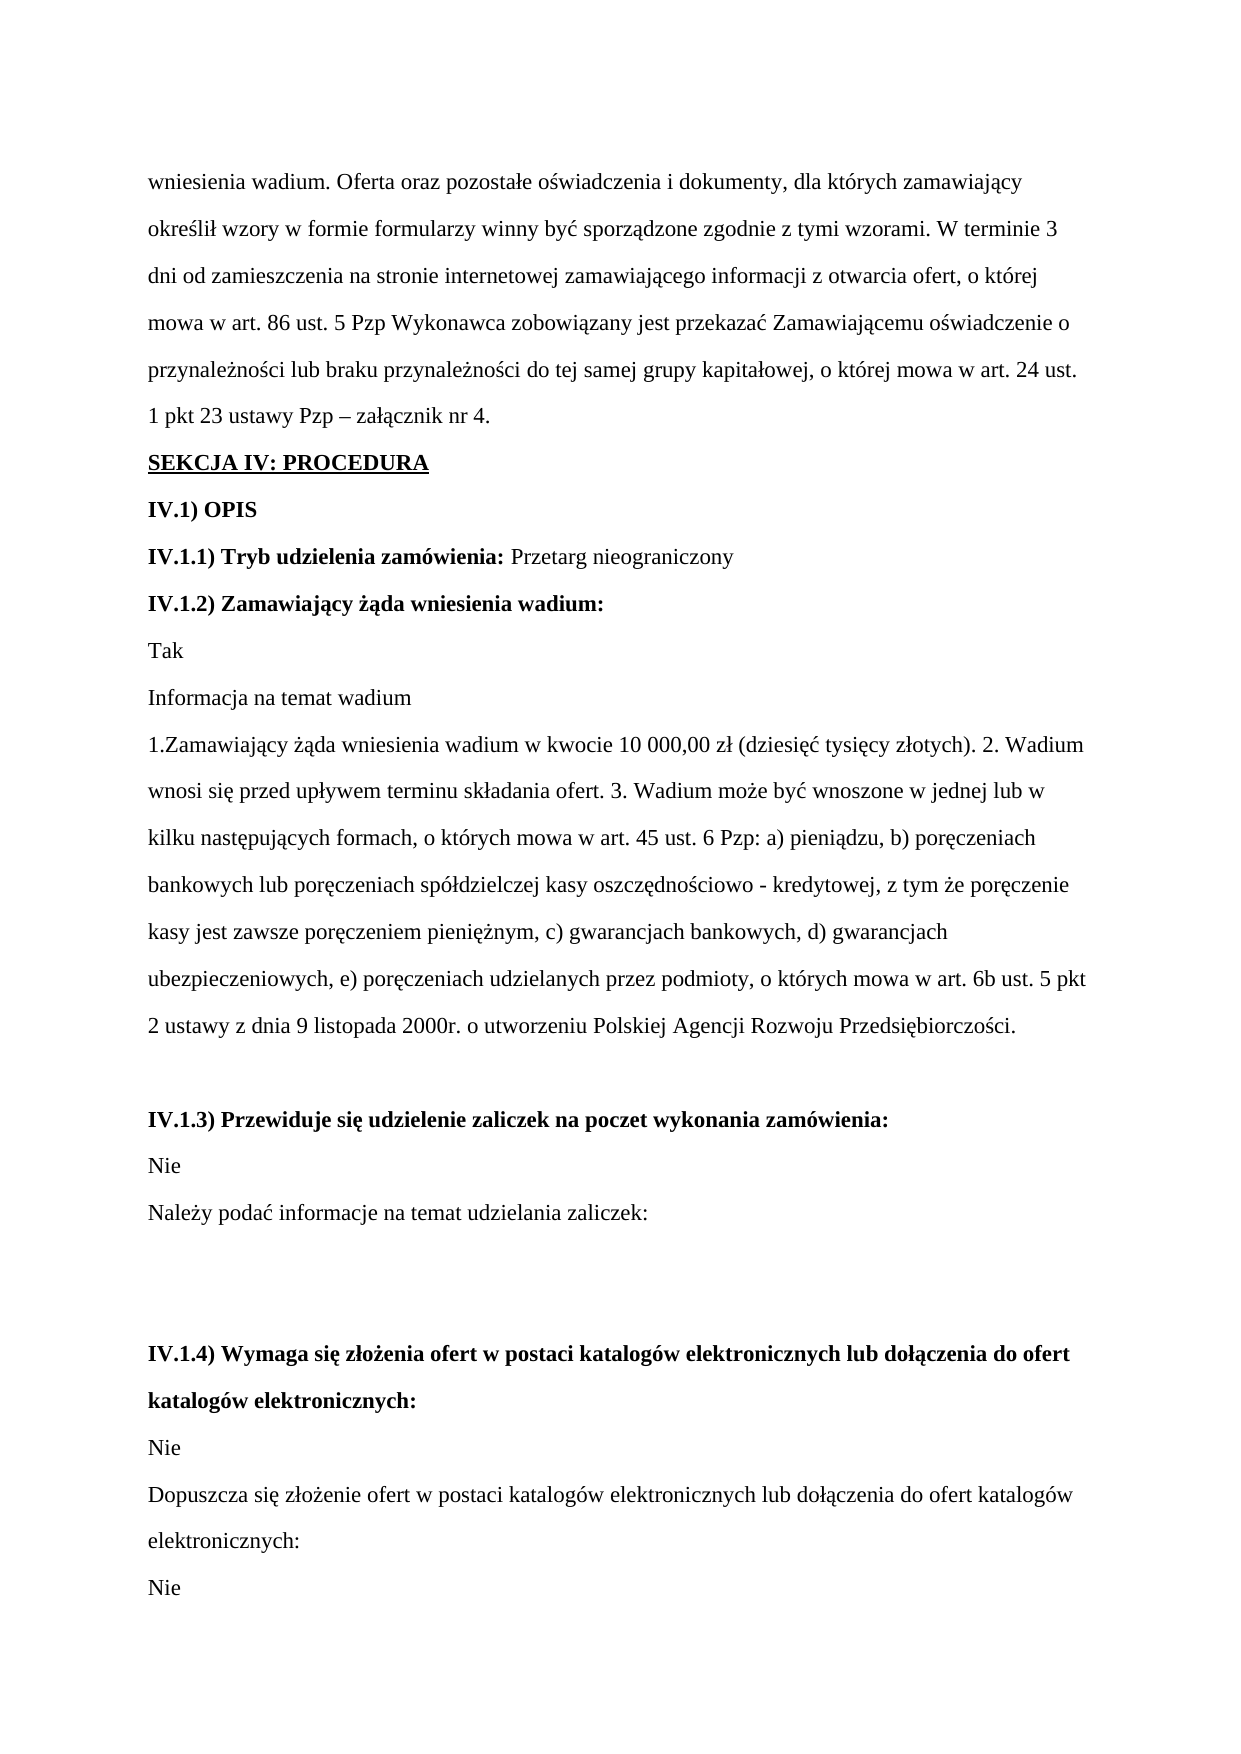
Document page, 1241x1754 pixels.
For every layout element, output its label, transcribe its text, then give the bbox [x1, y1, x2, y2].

text wniesienia wadium. Oferta oraz pozostałe oświadczenia i dokumenty, dla których zamawiający określił wzory w formie formularzy winny być sporządzone zgodnie z tymi wzorami. W terminie 3 dni od zamieszczenia na stronie internetowej zamawiającego informacji z otwarcia ofert, o której mowa w art. 86 ust. 5 Pzp Wykonawca zobowiązany jest przekazać Zamawiającemu oświadczenie o przynależności lub braku przynależności do tej samej grupy kapitałowej, o której mowa w art. 24 ust. 1 pkt 23 ustawy Pzp – załącznik nr 4. [148, 148, 1093, 429]
text SEKCJA IV: PROCEDURA [148, 429, 1093, 476]
text IV.1) OPIS IV.1.1) Tryb udzielenia zamówienia: Przetarg nieograniczony IV.1.2) Zamawiający żąda wniesienia wadium: [148, 476, 1093, 616]
text Tak Informacja na temat wadium 1.Zamawiający żąda wniesienia wadium w kwocie 10 000,00 zł (dziesięć tysięcy złotych). 2. Wadium wnosi się przed upływem terminu składania ofert. 3. Wadium może być wnoszone w jednej lub w kilku następujących formach, o których mowa w art. 45 ust. 6 Pzp: a) pieniądzu, b) poręczeniach bankowych lub poręczeniach spółdzielczej kasy oszczędnościowo - kredytowej, z tym że poręczenie kasy jest zawsze poręczeniem pieniężnym, c) gwarancjach bankowych, d) gwarancjach ubezpieczeniowych, e) poręczeniach udzielanych przez podmioty, o których mowa w art. 6b ust. 5 pkt 2 ustawy z dnia 9 listopada 2000r. o utworzeniu Polskiej Agencji Rozwoju Przedsiębiorczości. [148, 616, 1093, 1038]
text IV.1.3) Przewiduje się udzielenie zaliczek na poczet wykonania zamówienia: [148, 1038, 1093, 1132]
text Nie Dopuszcza się złożenie ofert w postaci katalogów elektronicznych lub dołączenia do ofert katalogów elektronicznych: Nie [148, 1413, 1093, 1601]
text IV.1.4) Wymaga się złożenia ofert w postaci katalogów elektronicznych lub dołączenia do ofert katalogów elektronicznych: [148, 1273, 1093, 1413]
text Nie Należy podać informacje na temat udzielania zaliczek: [148, 1132, 1093, 1273]
